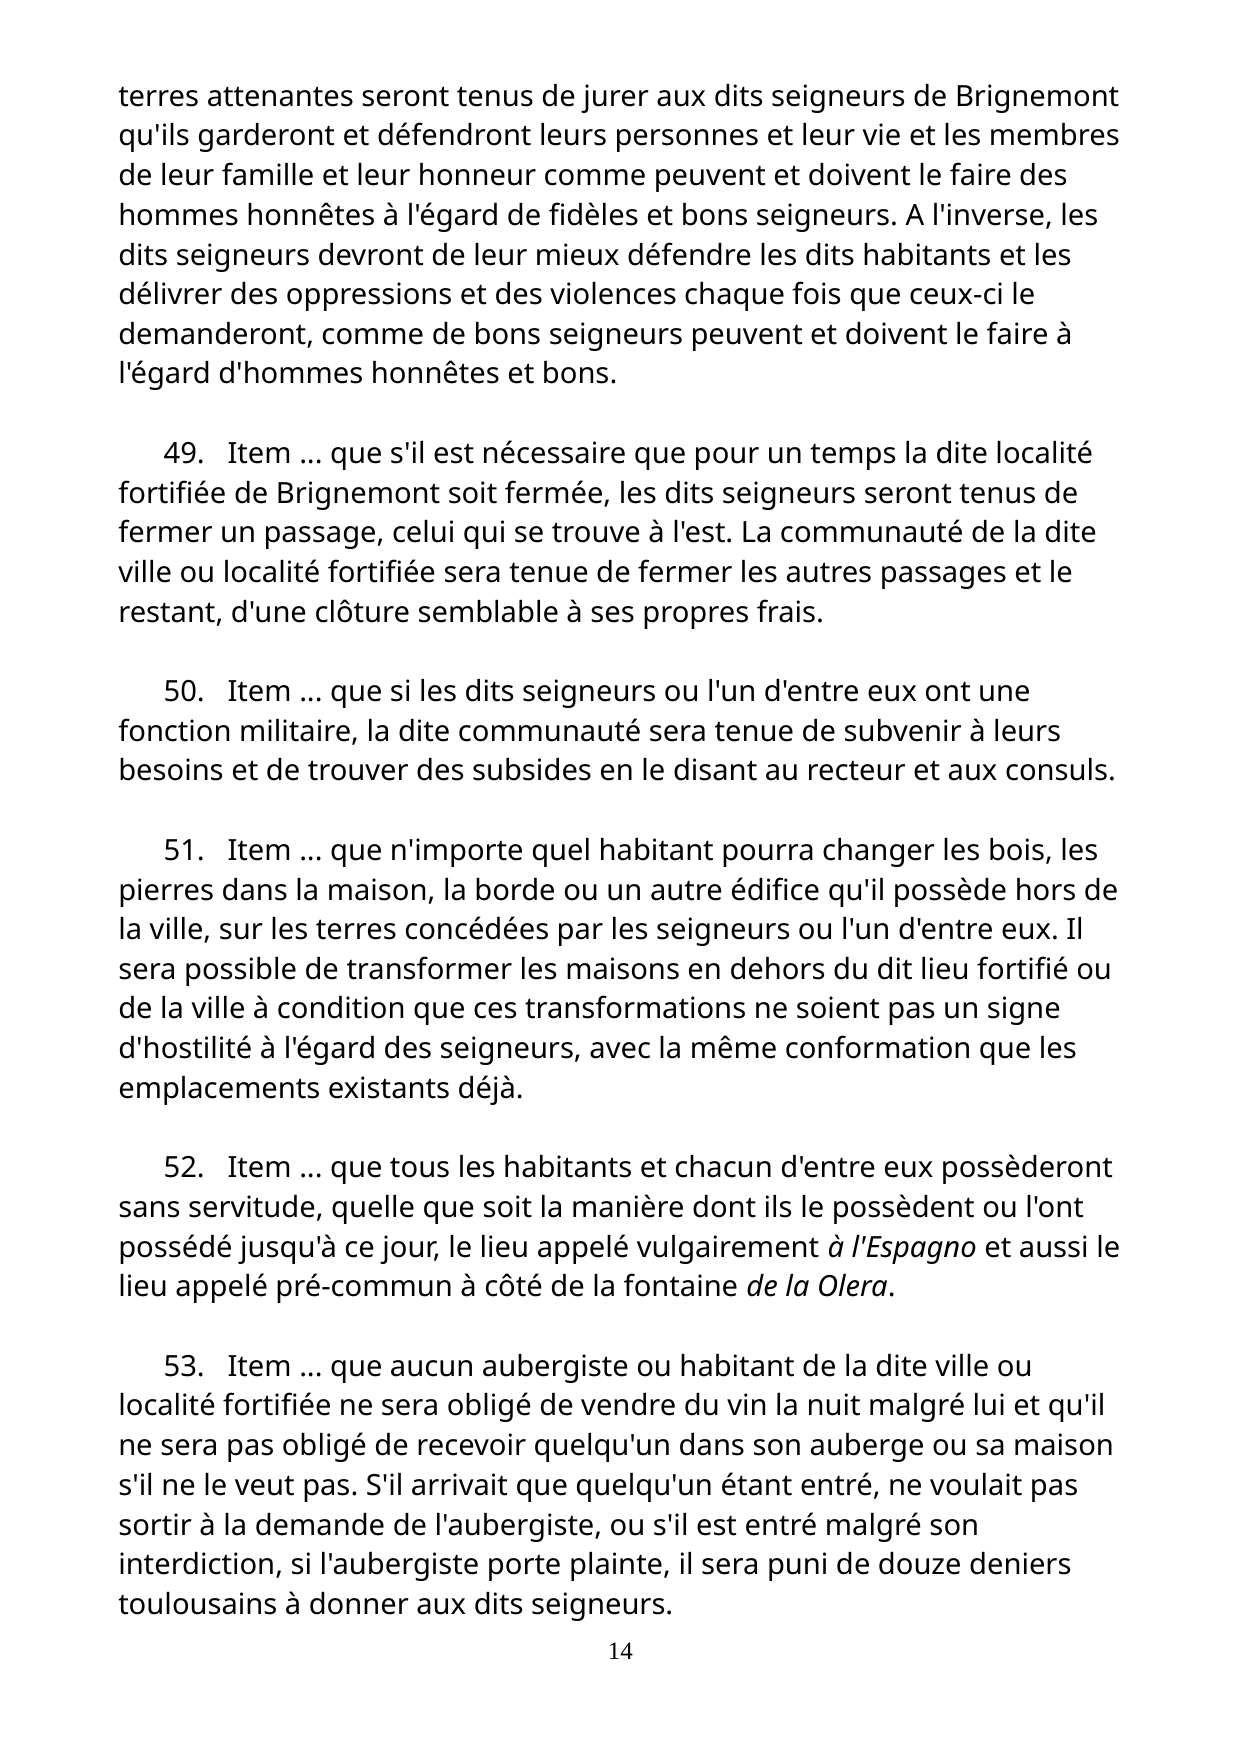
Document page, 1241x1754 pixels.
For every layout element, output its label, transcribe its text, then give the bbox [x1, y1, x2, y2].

text 53. Item ... que aucun aubergiste ou habitant de la dite ville ou localité fortifiée ne sera obligé de vendre du vin la nuit malgré lui et qu'il ne sera pas obligé de recevoir quelqu'un dans son auberge ou sa maison s'il ne le veut pas. S'il arrivait que quelqu'un étant entré, ne voulait pas sortir à la demande de l'aubergiste, ou s'il est entré malgré son interdiction, si l'aubergiste porte plainte, il sera puni de douze deniers toulousains à donner aux dits seigneurs. [118, 1345, 1122, 1623]
text terres attenantes seront tenus de jurer aux dits seigneurs de Brignemont qu'ils garderont et défendront leurs personnes et leur vie et les membres de leur famille et leur honneur comme peuvent et doivent le faire des hommes honnêtes à l'égard de fidèles et bons seigneurs. A l'inverse, les dits seigneurs devront de leur mieux défendre les dits habitants et les délivrer des oppressions et des violences chaque fois que ceux-ci le demanderont, comme de bons seigneurs peuvent et doivent le faire à l'égard d'hommes honnêtes et bons. [118, 75, 1122, 392]
text 49. Item ... que s'il est nécessaire que pour un temps la dite localité fortifiée de Brignemont soit fermée, les dits seigneurs seront tenus de fermer un passage, celui qui se trouve à l'est. La communauté de la dite ville ou localité fortifiée sera tenue de fermer les autres passages et le restant, d'une clôture semblable à ses propres frais. [118, 432, 1122, 631]
text 52. Item ... que tous les habitants et chacun d'entre eux possèderont sans servitude, quelle que soit la manière dont ils le possèdent ou l'ont possédé jusqu'à ce jour, le lieu appelé vulgairement à l'Espagno et aussi le lieu appelé pré-commun à côté de la fontaine de la Olera. [118, 1147, 1122, 1305]
text 50. Item ... que si les dits seigneurs ou l'un d'entre eux ont une fonction militaire, la dite communauté sera tenue de subvenir à leurs besoins et de trouver des subsides en le disant au recteur et aux consuls. [118, 670, 1122, 789]
text 51. Item ... que n'importe quel habitant pourra changer les bois, les pierres dans la maison, la borde ou un autre édifice qu'il possède hors de la ville, sur les terres concédées par les seigneurs ou l'un d'entre eux. Il sera possible de transformer les maisons en dehors du dit lieu fortifié ou de la ville à condition que ces transformations ne soient pas un signe d'hostilité à l'égard des seigneurs, avec la même conformation que les emplacements existants déjà. [118, 829, 1122, 1107]
